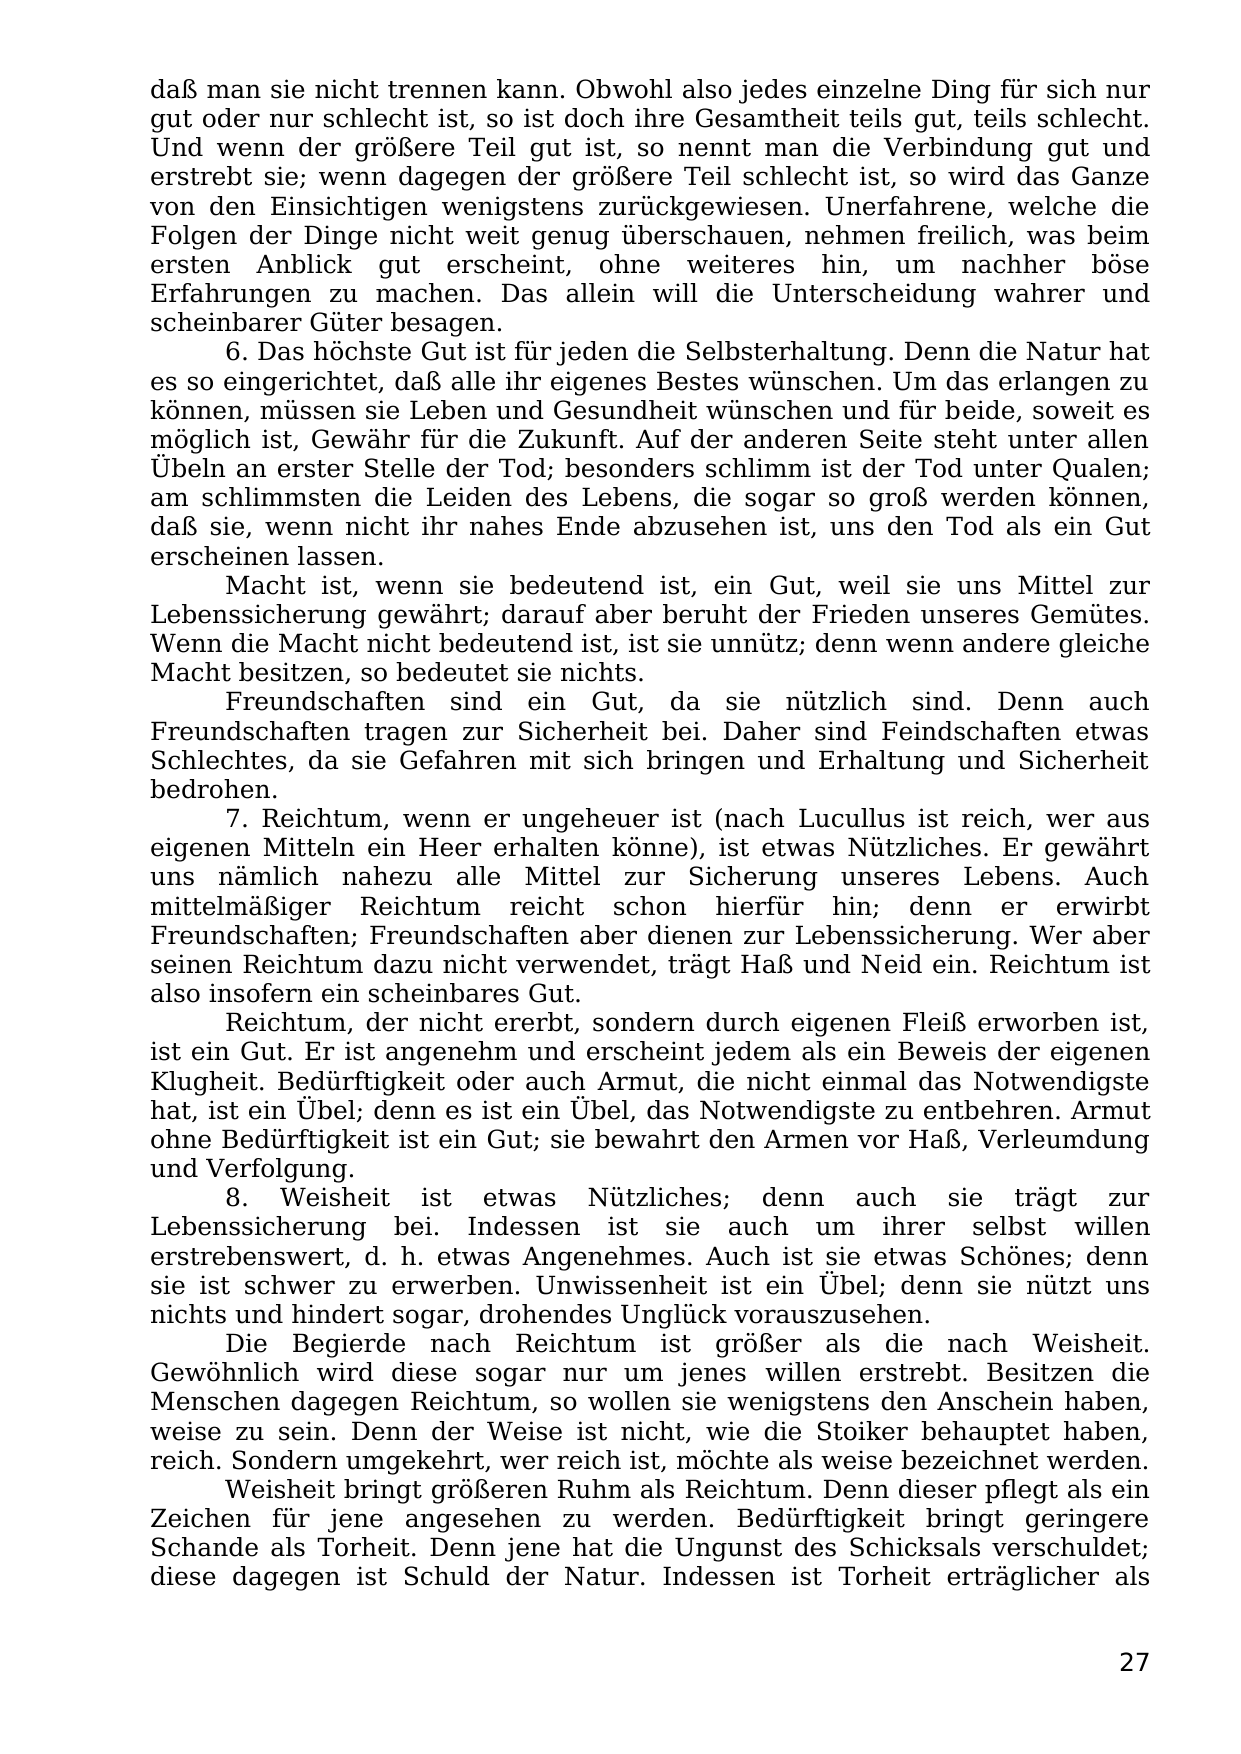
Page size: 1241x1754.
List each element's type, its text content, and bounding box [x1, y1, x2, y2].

text Macht ist, wenn sie bedeutend ist, ein Gut, weil sie uns Mittel zur Lebenssicherung gewährt; darauf aber beruht der Frieden unseres Gemütes. Wenn die Macht nicht bedeutend ist, ist sie unnütz; denn wenn andere gleiche Macht besitzen, so bedeutet sie nichts. [150, 571, 1151, 687]
text 7. Reichtum, wenn er ungeheuer ist (nach Lucullus ist reich, wer aus eigenen Mitteln ein Heer erhalten könne), ist etwas Nützliches. Er gewährt uns nämlich nahezu alle Mittel zur Sicherung unseres Lebens. Auch mittelmäßiger Reichtum reicht schon hierfür hin; denn er erwirbt Freundschaften; Freundschaften aber dienen zur Lebenssicherung. Wer aber seinen Reichtum dazu nicht verwendet, trägt Haß und Neid ein. Reichtum ist also insofern ein scheinbares Gut. [150, 804, 1151, 1008]
text Die Begierde nach Reichtum ist größer als die nach Weisheit. Gewöhnlich wird diese sogar nur um jenes willen erstrebt. Besitzen die Menschen dagegen Reichtum, so wollen sie wenigstens den Anschein haben, weise zu sein. Denn der Weise ist nicht, wie die Stoiker behauptet haben, reich. Sondern umgekehrt, wer reich ist, möchte als weise bezeichnet werden. [150, 1329, 1151, 1475]
text Weisheit bringt größeren Ruhm als Reichtum. Denn dieser pflegt als ein Zeichen für jene angesehen zu werden. Bedürftigkeit bringt geringere Schande als Torheit. Denn jene hat die Ungunst des Schicksals verschuldet; diese dagegen ist Schuld der Natur. Indessen ist Torheit erträglicher als [150, 1475, 1151, 1592]
text Reichtum, der nicht ererbt, sondern durch eigenen Fleiß erworben ist, ist ein Gut. Er ist angenehm und erscheint jedem als ein Beweis der eigenen Klugheit. Bedürftigkeit oder auch Armut, die nicht einmal das Notwendigste hat, ist ein Übel; denn es ist ein Übel, das Notwendigste zu entbehren. Armut ohne Bedürftigkeit ist ein Gut; sie bewahrt den Armen vor Haß, Verleumdung und Verfolgung. [150, 1008, 1151, 1183]
text 6. Das höchste Gut ist für jeden die Selbsterhaltung. Denn die Natur hat es so eingerichtet, daß alle ihr eigenes Bestes wünschen. Um das erlangen zu können, müssen sie Leben und Gesundheit wünschen und für beide, soweit es möglich ist, Gewähr für die Zukunft. Auf der anderen Seite steht unter allen Übeln an erster Stelle der Tod; besonders schlimm ist der Tod unter Qualen; am schlimmsten die Leiden des Lebens, die sogar so groß werden können, daß sie, wenn nicht ihr nahes Ende abzusehen ist, uns den Tod als ein Gut erscheinen lassen. [150, 337, 1151, 571]
text daß man sie nicht trennen kann. Obwohl also jedes einzelne Ding für sich nur gut oder nur schlecht ist, so ist doch ihre Gesamtheit teils gut, teils schlecht. Und wenn der größere Teil gut ist, so nennt man die Verbindung gut und erstrebt sie; wenn dagegen der größere Teil schlecht ist, so wird das Ganze von den Einsichtigen wenigstens zurückgewiesen. Unerfahrene, welche die Folgen der Dinge nicht weit genug überschauen, nehmen freilich, was beim ersten Anblick gut erscheint, ohne weiteres hin, um nachher böse Erfahrungen zu machen. Das allein will die Unterscheidung wahrer und scheinbarer Güter besagen. [150, 75, 1151, 337]
text 8. Weisheit ist etwas Nützliches; denn auch sie trägt zur Lebenssicherung bei. Indessen ist sie auch um ihrer selbst willen erstrebenswert, d. h. etwas Angenehmes. Auch ist sie etwas Schönes; denn sie ist schwer zu erwerben. Unwissenheit ist ein Übel; denn sie nützt uns nichts und hindert sogar, drohendes Unglück vorauszusehen. [150, 1183, 1151, 1329]
text Freundschaften sind ein Gut, da sie nützlich sind. Denn auch Freundschaften tragen zur Sicherheit bei. Daher sind Feindschaften etwas Schlechtes, da sie Gefahren mit sich bringen und Erhaltung und Sicherheit bedrohen. [150, 687, 1151, 804]
